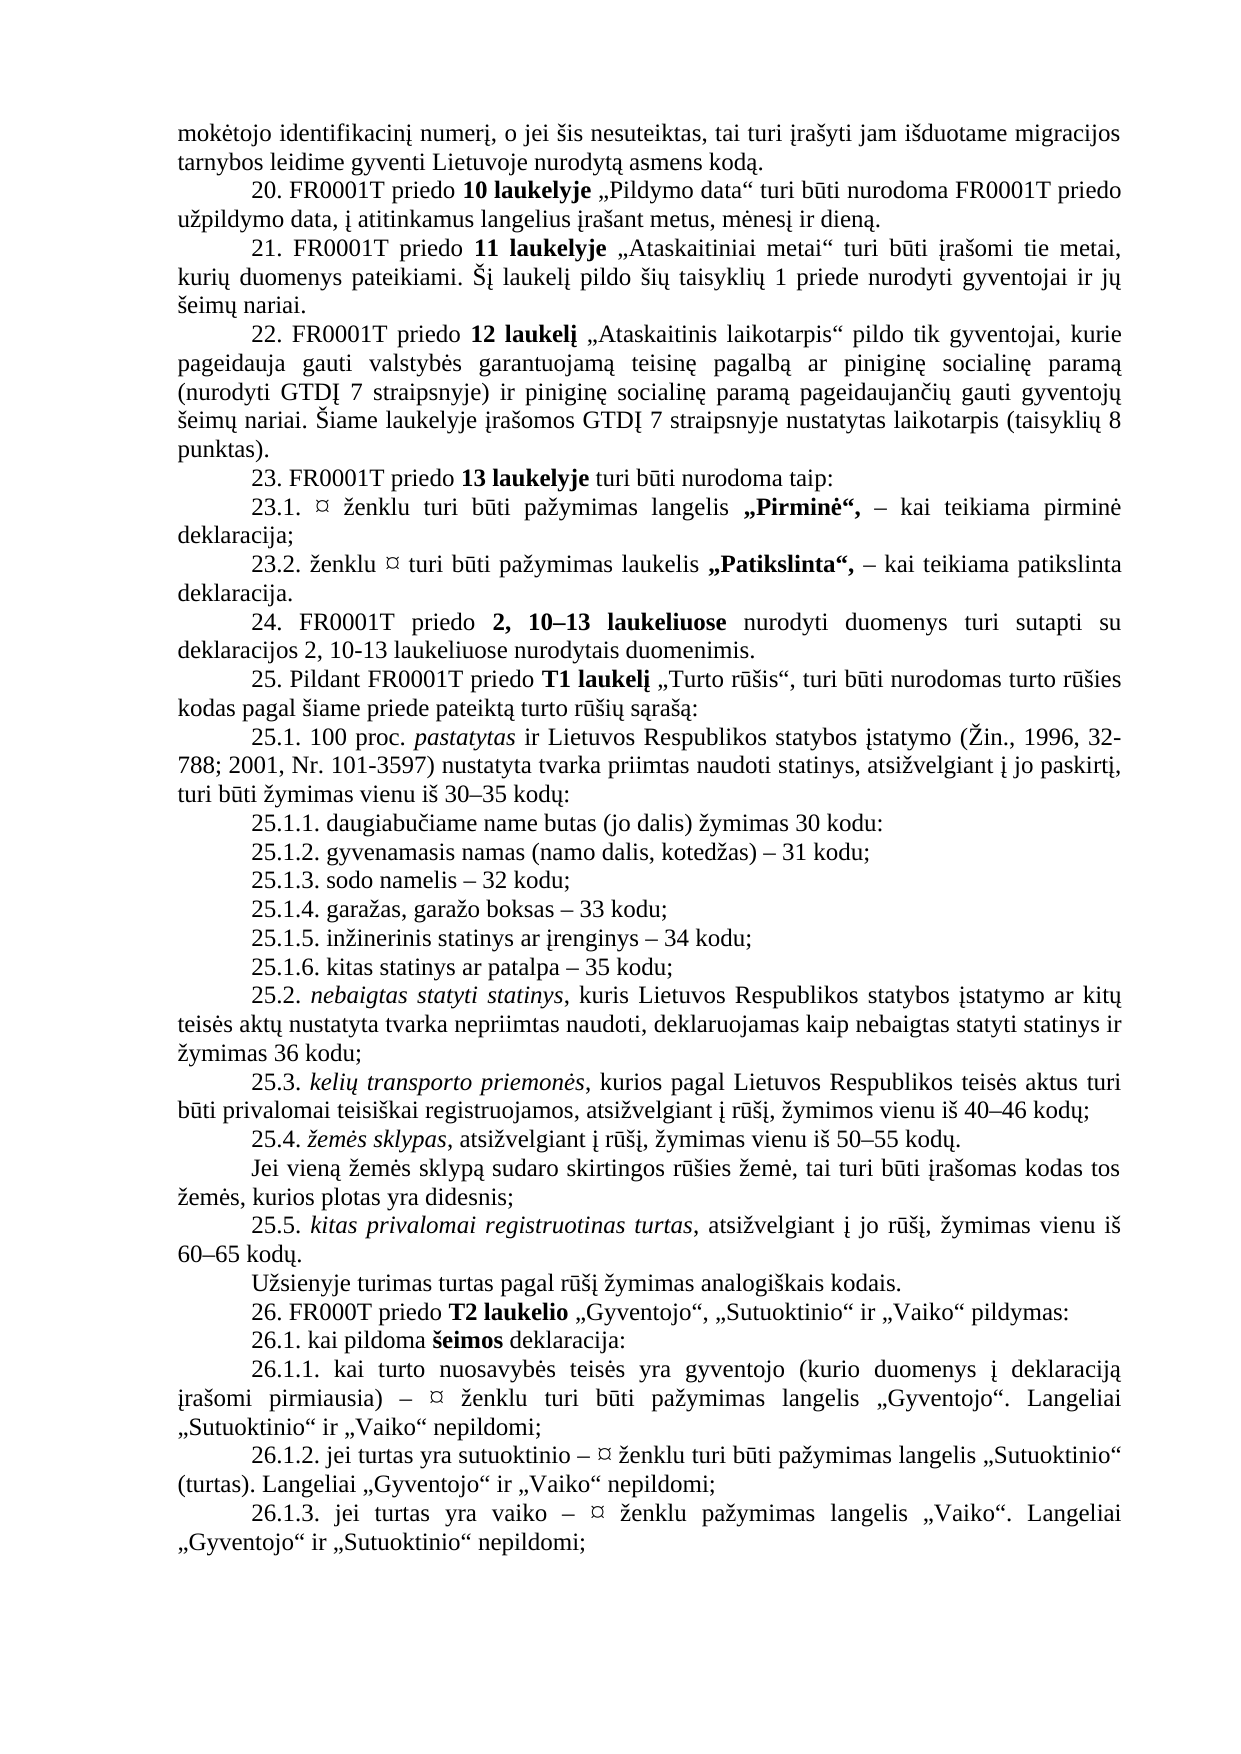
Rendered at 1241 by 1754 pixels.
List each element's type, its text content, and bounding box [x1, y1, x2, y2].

text 25.1. 100 proc. pastatytas ir Lietuvos Respublikos statybos įstatymo (Žin., 1996, 32-788; 2001, Nr. 101-3597) nustatyta tvarka priimtas naudoti statinys, atsižvelgiant į jo paskirtį, turi būti žymimas vienu iš 30–35 kodų: [177, 722, 1122, 808]
text 25.1.3. sodo namelis – 32 kodu; [177, 866, 1122, 894]
text 22. FR0001T priedo 12 laukelį „Ataskaitinis laikotarpis“ pildo tik gyventojai, kurie pageidauja gauti valstybės garantuojamą teisinę pagalbą ar piniginę socialinę paramą (nurodyti GTDĮ 7 straipsnyje) ir piniginę socialinę paramą pageidaujančių gauti gyventojų šeimų nariai. Šiame laukelyje įrašomos GTDĮ 7 straipsnyje nustatytas laikotarpis (taisyklių 8 punktas). [177, 319, 1122, 463]
text 25.1.4. garažas, garažo boksas – 33 kodu; [177, 894, 1122, 923]
text 26.1. kai pildoma šeimos deklaracija: [177, 1326, 1122, 1354]
text Užsienyje turimas turtas pagal rūšį žymimas analogiškais kodais. [177, 1268, 1122, 1297]
text 23.2. ženklu x turi būti pažymimas laukelis „Patikslinta“, – kai teikiama patikslinta deklaracija. [177, 549, 1122, 607]
text 25. Pildant FR0001T priedo T1 laukelį „Turto rūšis“, turi būti nurodomas turto rūšies kodas pagal šiame priede pateiktą turto rūšių sąrašą: [177, 664, 1122, 722]
text 26.1.1. kai turto nuosavybės teisės yra gyventojo (kurio duomenys į deklaraciją įrašomi pirmiausia) – x ženklu turi būti pažymimas langelis „Gyventojo“. Langeliai „Sutuoktinio“ ir „Vaiko“ nepildomi; [177, 1354, 1122, 1441]
text 25.1.1. daugiabučiame name butas (jo dalis) žymimas 30 kodu: [177, 808, 1122, 837]
text 21. FR0001T priedo 11 laukelyje „Ataskaitiniai metai“ turi būti įrašomi tie metai, kurių duomenys pateikiami. Šį laukelį pildo šių taisyklių 1 priede nurodyti gyventojai ir jų šeimų nariai. [177, 233, 1122, 319]
text 26.1.3. jei turtas yra vaiko – x ženklu pažymimas langelis „Vaiko“. Langeliai „Gyventojo“ ir „Sutuoktinio“ nepildomi; [177, 1498, 1122, 1556]
text 26.1.2. jei turtas yra sutuoktinio – x ženklu turi būti pažymimas langelis „Sutuoktinio“ (turtas). Langeliai „Gyventojo“ ir „Vaiko“ nepildomi; [177, 1441, 1122, 1498]
text mokėtojo identifikacinį numerį, o jei šis nesuteiktas, tai turi įrašyti jam išduotame migracijos tarnybos leidime gyventi Lietuvoje nurodytą asmens kodą. [177, 118, 1122, 176]
text Jei vieną žemės sklypą sudaro skirtingos rūšies žemė, tai turi būti įrašomas kodas tos žemės, kurios plotas yra didesnis; [177, 1153, 1122, 1211]
text 25.3. kelių transporto priemonės, kurios pagal Lietuvos Respublikos teisės aktus turi būti privalomai teisiškai registruojamos, atsižvelgiant į rūšį, žymimos vienu iš 40–46 kodų; [177, 1067, 1122, 1124]
text 25.1.6. kitas statinys ar patalpa – 35 kodu; [177, 952, 1122, 981]
text 23. FR0001T priedo 13 laukelyje turi būti nurodoma taip: [177, 463, 1122, 492]
text 24. FR0001T priedo 2, 10–13 laukeliuose nurodyti duomenys turi sutapti su deklaracijos 2, 10-13 laukeliuose nurodytais duomenimis. [177, 607, 1122, 664]
text 25.5. kitas privalomai registruotinas turtas, atsižvelgiant į jo rūšį, žymimas vienu iš 60–65 kodų. [177, 1211, 1122, 1268]
text 23.1. x ženklu turi būti pažymimas langelis „Pirminė“, – kai teikiama pirminė deklaracija; [177, 492, 1122, 549]
text 25.2. nebaigtas statyti statinys, kuris Lietuvos Respublikos statybos įstatymo ar kitų teisės aktų nustatyta tvarka nepriimtas naudoti, deklaruojamas kaip nebaigtas statyti statinys ir žymimas 36 kodu; [177, 981, 1122, 1067]
text 25.1.5. inžinerinis statinys ar įrenginys – 34 kodu; [177, 923, 1122, 952]
text 25.4. žemės sklypas, atsižvelgiant į rūšį, žymimas vienu iš 50–55 kodų. [177, 1124, 1122, 1153]
text 20. FR0001T priedo 10 laukelyje „Pildymo data“ turi būti nurodoma FR0001T priedo užpildymo data, į atitinkamus langelius įrašant metus, mėnesį ir dieną. [177, 176, 1122, 233]
text 25.1.2. gyvenamasis namas (namo dalis, kotedžas) – 31 kodu; [177, 837, 1122, 866]
text 26. FR000T priedo T2 laukelio „Gyventojo“, „Sutuoktinio“ ir „Vaiko“ pildymas: [177, 1297, 1122, 1326]
